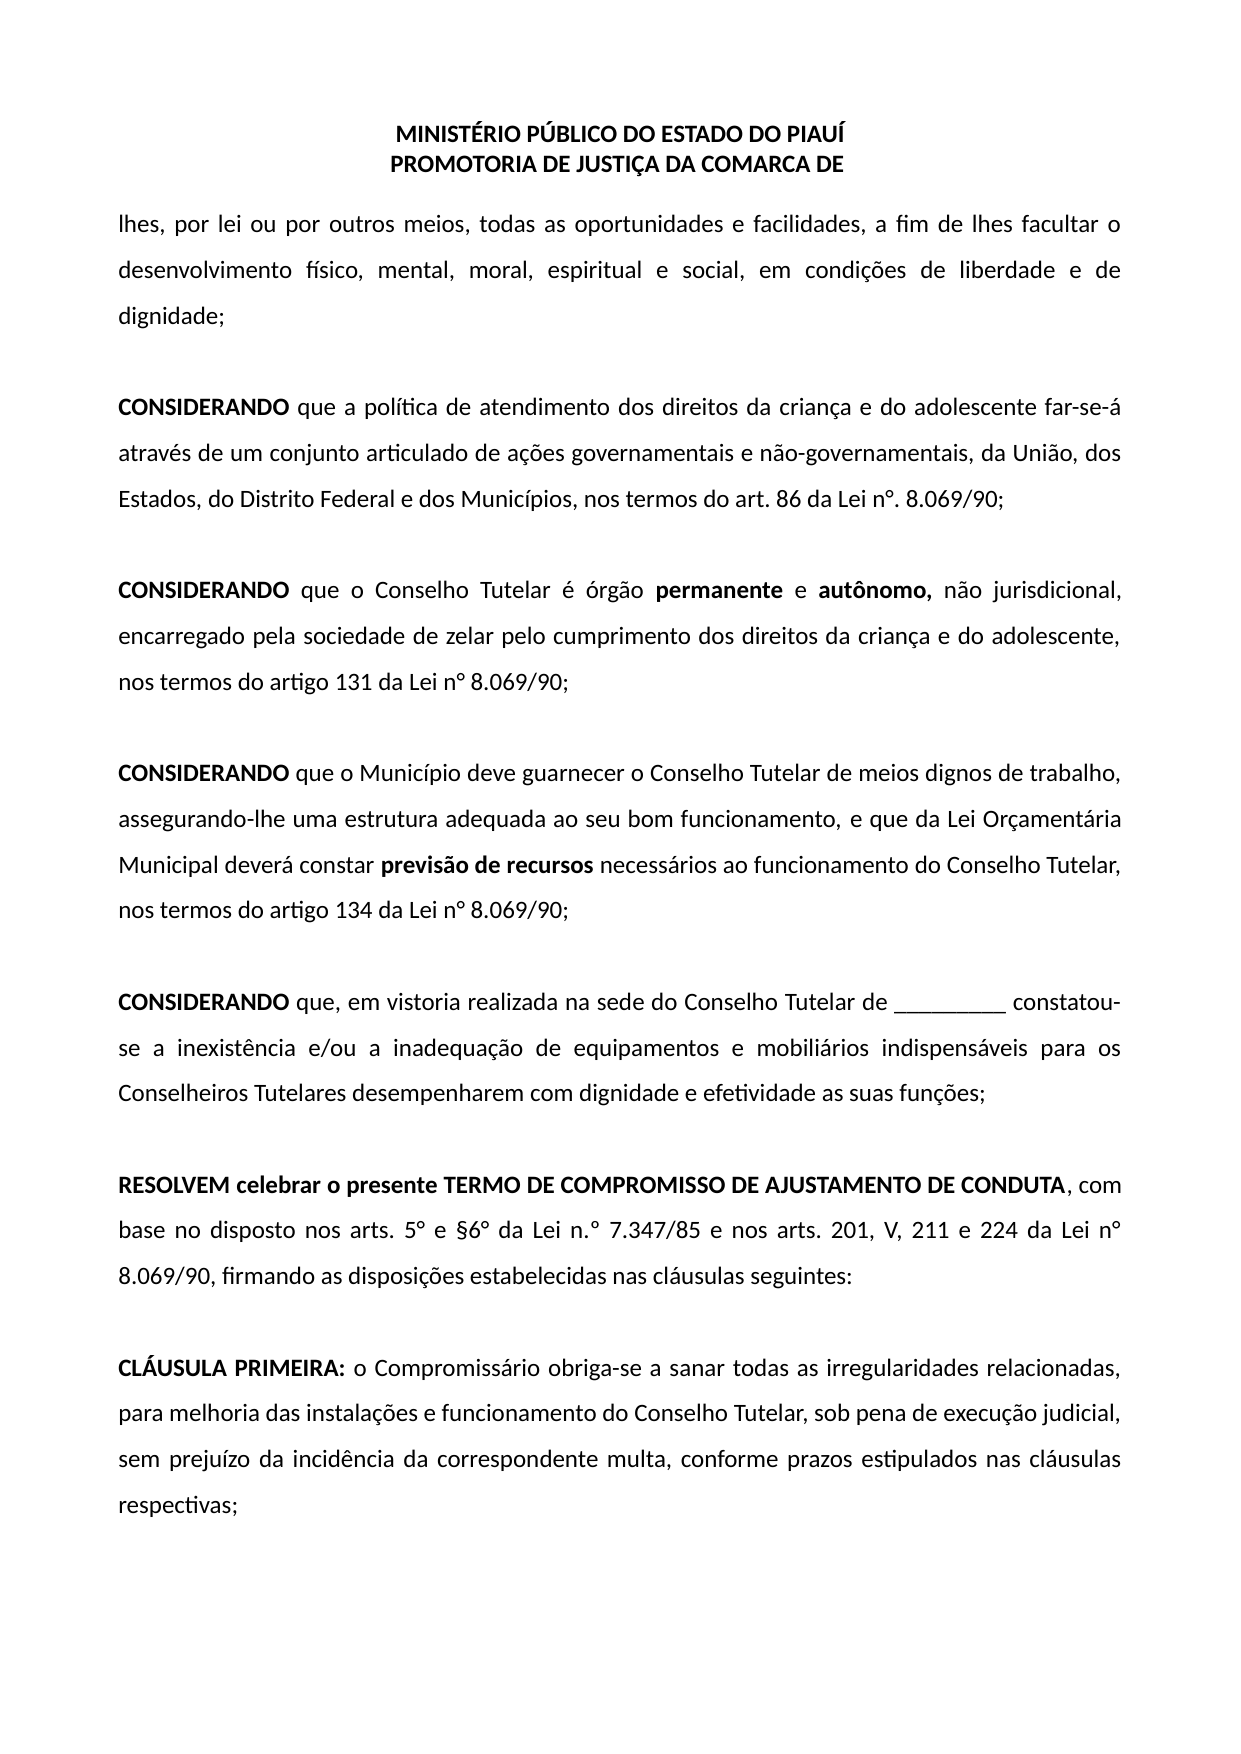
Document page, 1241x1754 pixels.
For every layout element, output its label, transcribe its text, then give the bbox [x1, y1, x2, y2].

text CONSIDERANDO que o Município deve guarnecer o Conselho Tutelar de meios dignos de trabalho, assegurando-lhe uma estrutura adequada ao seu bom funcionamento, e que da Lei Orçamentária Municipal deverá constar previsão de recursos necessários ao funcionamento do Conselho Tutelar, nos termos do artigo 134 da Lei n° 8.069/90; [118, 757, 1122, 925]
text CLÁUSULA PRIMEIRA: o Compromissário obriga-se a sanar todas as irregularidades relacionadas, para melhoria das instalações e funcionamento do Conselho Tutelar, sob pena de execução judicial, sem prejuízo da incidência da correspondente multa, conforme prazos estipulados nas cláusulas respectivas; [118, 1352, 1122, 1519]
text RESOLVEM celebrar o presente TERMO DE COMPROMISSO DE AJUSTAMENTO DE CONDUTA, com base no disposto nos arts. 5° e §6° da Lei n.º 7.347/85 e nos arts. 201, V, 211 e 224 da Lei n° 8.069/90, firmando as disposições estabelecidas nas cláusulas seguintes: [118, 1169, 1122, 1291]
text CONSIDERANDO que a política de atendimento dos direitos da criança e do adolescente far-se-á através de um conjunto articulado de ações governamentais e não-governamentais, da União, dos Estados, do Distrito Federal e dos Municípios, nos termos do art. 86 da Lei n°. 8.069/90; [118, 392, 1122, 513]
text CONSIDERANDO que o Conselho Tutelar é órgão permanente e autônomo, não jurisdicional, encarregado pela sociedade de zelar pelo cumprimento dos direitos da criança e do adolescente, nos termos do artigo 131 da Lei n° 8.069/90; [118, 574, 1122, 696]
text CONSIDERANDO que, em vistoria realizada na sede do Conselho Tutelar de _________ constatou-se a inexistência e/ou a inadequação de equipamentos e mobiliários indispensáveis para os Conselheiros Tutelares desempenharem com dignidade e efetividade as suas funções; [118, 986, 1122, 1108]
text lhes, por lei ou por outros meios, todas as oportunidades e facilidades, a fim de lhes facultar o desenvolvimento físico, mental, moral, espiritual e social, em condições de liberdade e de dignidade; [118, 209, 1122, 331]
